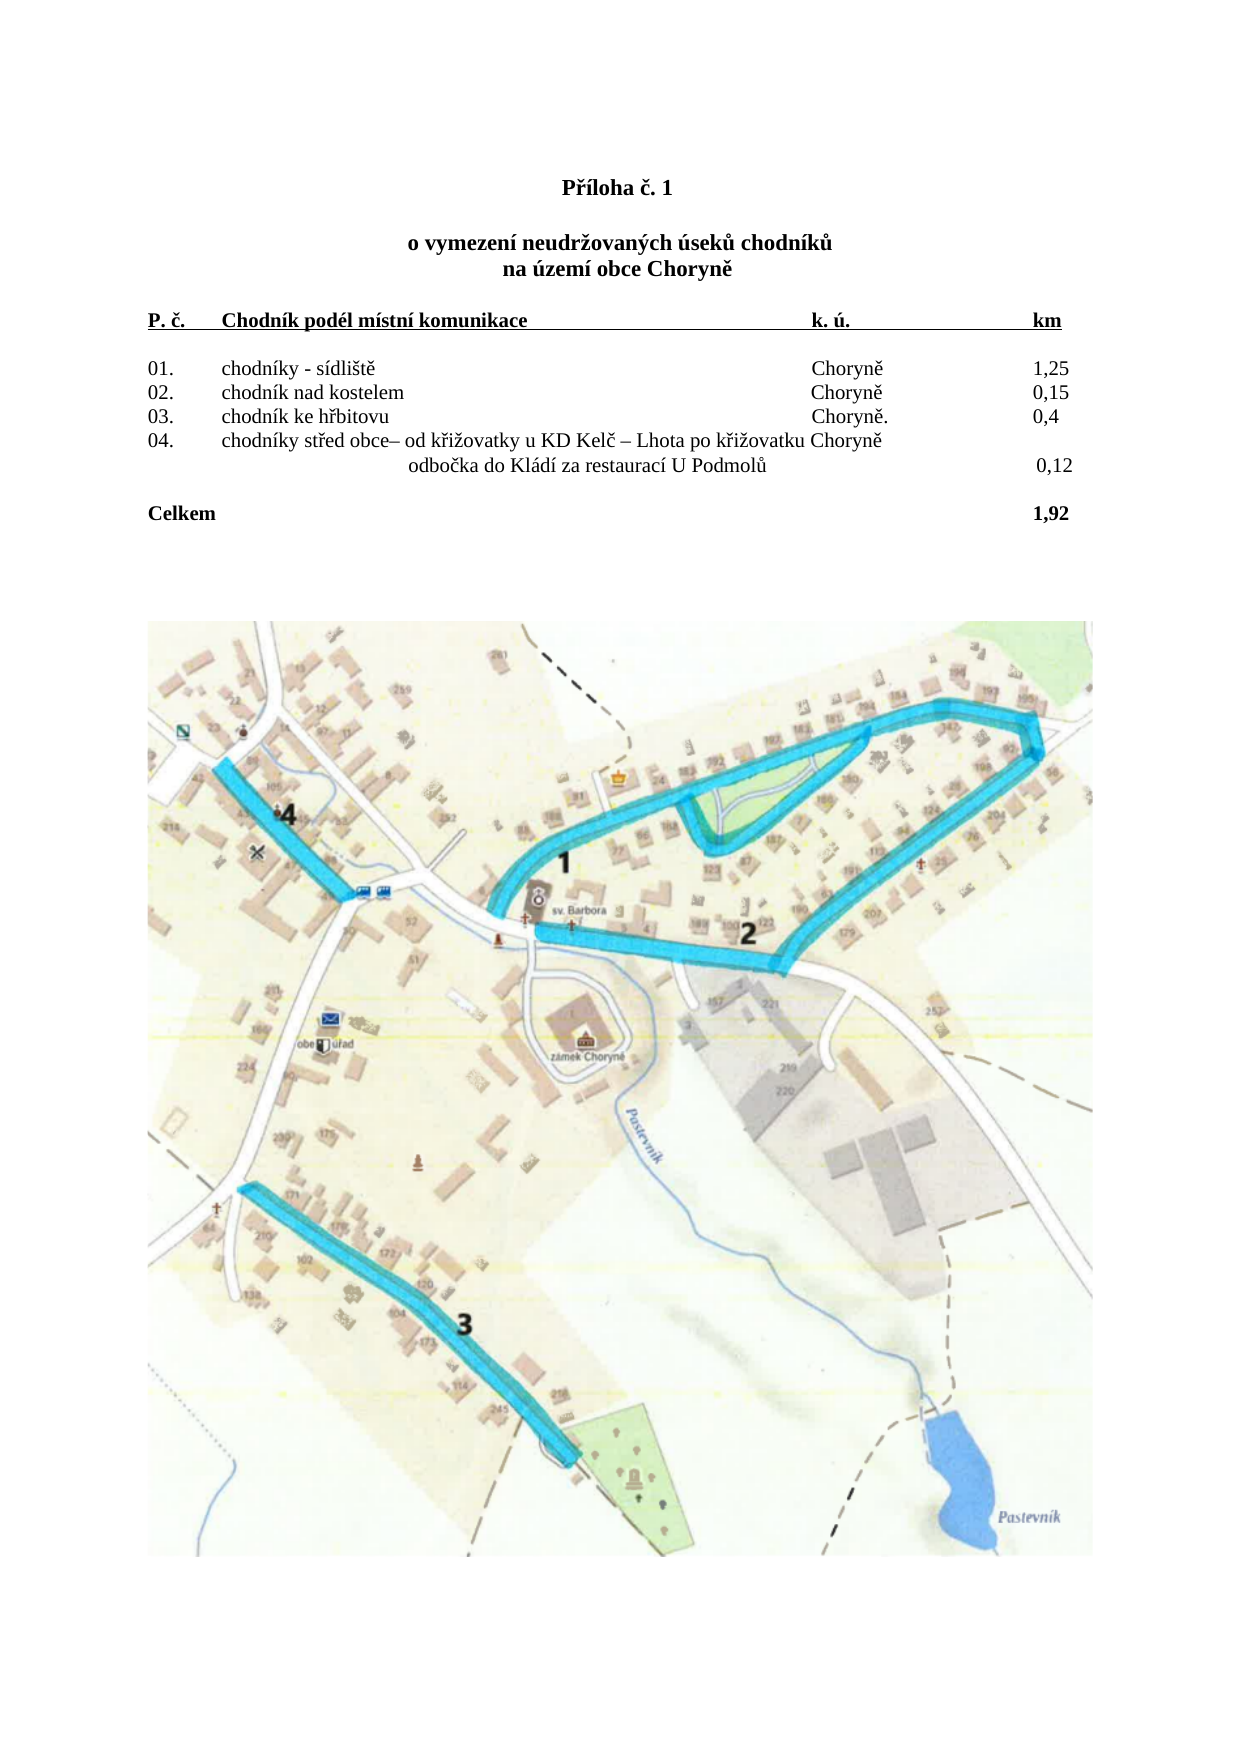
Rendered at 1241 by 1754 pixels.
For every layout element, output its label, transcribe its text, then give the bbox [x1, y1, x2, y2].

text 02. chodník nad kostelem Choryně 0,15 [148, 380, 1093, 404]
text na území obce Choryně [148, 255, 1093, 282]
text 04. chodníky střed obce– od křižovatky u KD Kelč – Lhota po křižovatku Choryně [148, 428, 1093, 452]
subtitle Příloha č. 1 [148, 174, 1093, 200]
text odbočka do Kládí za restaurací U Podmolů 0,12 [148, 452, 1093, 477]
text P. č. Chodník podél místní komunikace k. ú. km [148, 308, 1093, 332]
text 01. chodníky - sídliště Choryně 1,25 [148, 356, 1093, 380]
text 03. chodník ke hřbitovu Choryně. 0,4 [148, 404, 1093, 428]
text o vymezení neudržovaných úseků chodníků [148, 229, 1093, 255]
text Celkem 1,92 [148, 501, 1093, 525]
